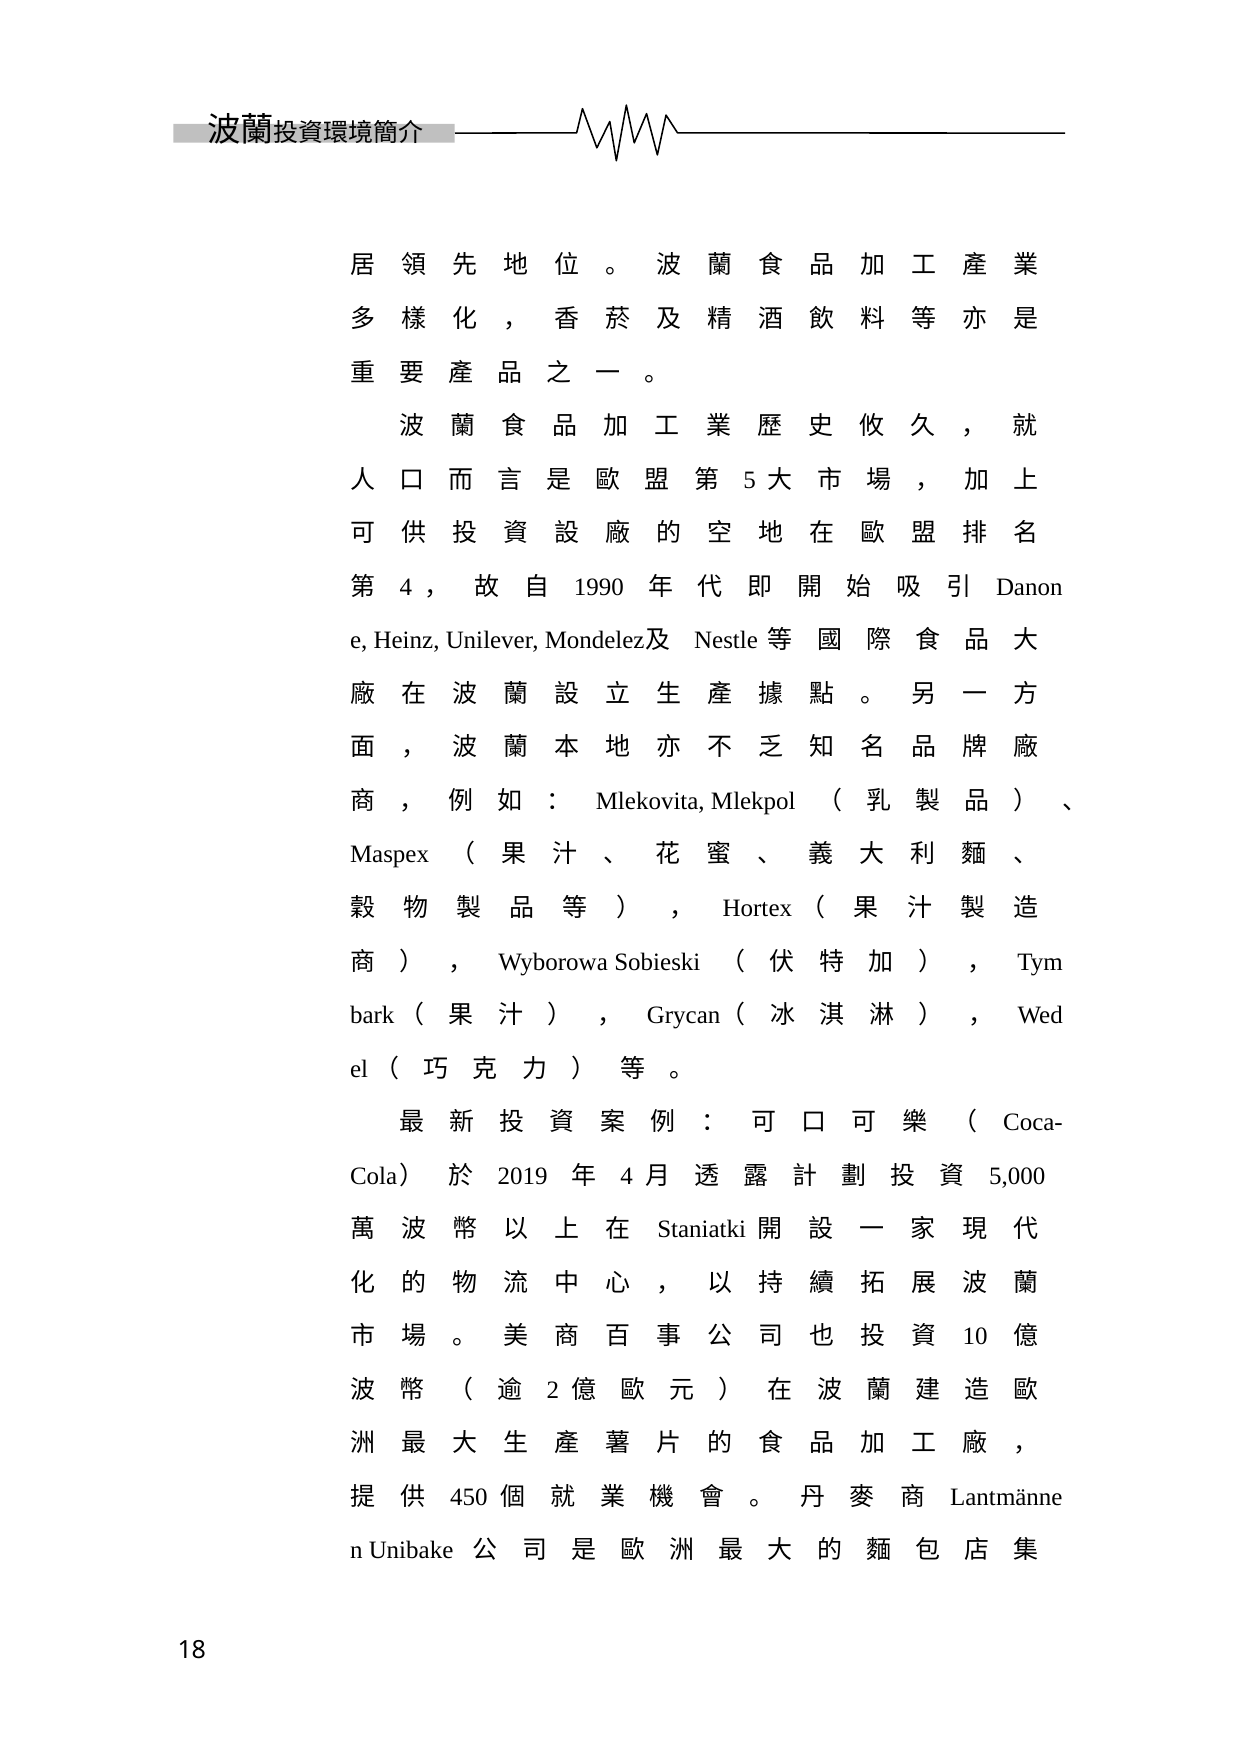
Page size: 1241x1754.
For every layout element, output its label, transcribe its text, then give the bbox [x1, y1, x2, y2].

text 食品產業是波蘭最重要及成長最快的產業之一。80%之出口為供應歐盟市場。波蘭在水果（蘋果，覆盆子，黑醋栗，藍莓）、肉品（禽肉，豬肉）及乳製品及香菇居領先地位。波蘭食品加工產業多樣化，香菸及精酒飲料等亦是重要產品之一。 [325, 236, 1063, 397]
text 最新投資案例：可口可樂（Coca-Cola）於2019年4月透露計劃投資5,000萬波幣以上在Staniatki開設一家現代化的物流中心，以持續拓展波蘭市場。美商百事公司也投資10億波幣（逾2億歐元）在波蘭建造歐洲最大生產薯片的食品加工廠，提供450個就業機會。丹麥商Lantmännen Unibake公司是歐洲最大的麵包店集團之一，2021年1月在其波蘭Nowa Sól工廠擴大投資約4,000萬歐元，開發新的漢堡等烘焙產品生產線、包裝設備，並擴大其麵包店及倉庫。生產已規劃於2022年第二季度開始。 [325, 1093, 1063, 1575]
text 波蘭食品加工業歷史攸久，就人口而言是歐盟第5大市場，加上可供投資設廠的空地在歐盟排名第4，故自1990年代即開始吸引Danone, Heinz, Unilever, Mondelez及Nestle等國際食品大廠在波蘭設立生產據點。另一方面，波蘭本地亦不乏知名品牌廠商，例如：Mlekovita, Mlekpol（乳製品）、Maspex（果汁、花蜜、義大利麵、穀物製品等），Hortex（果汁製造商），Wyborowa Sobieski（伏特加），Tymbark（果汁），Grycan（冰淇淋），Wedel（巧克力）等。 [325, 397, 1063, 1093]
